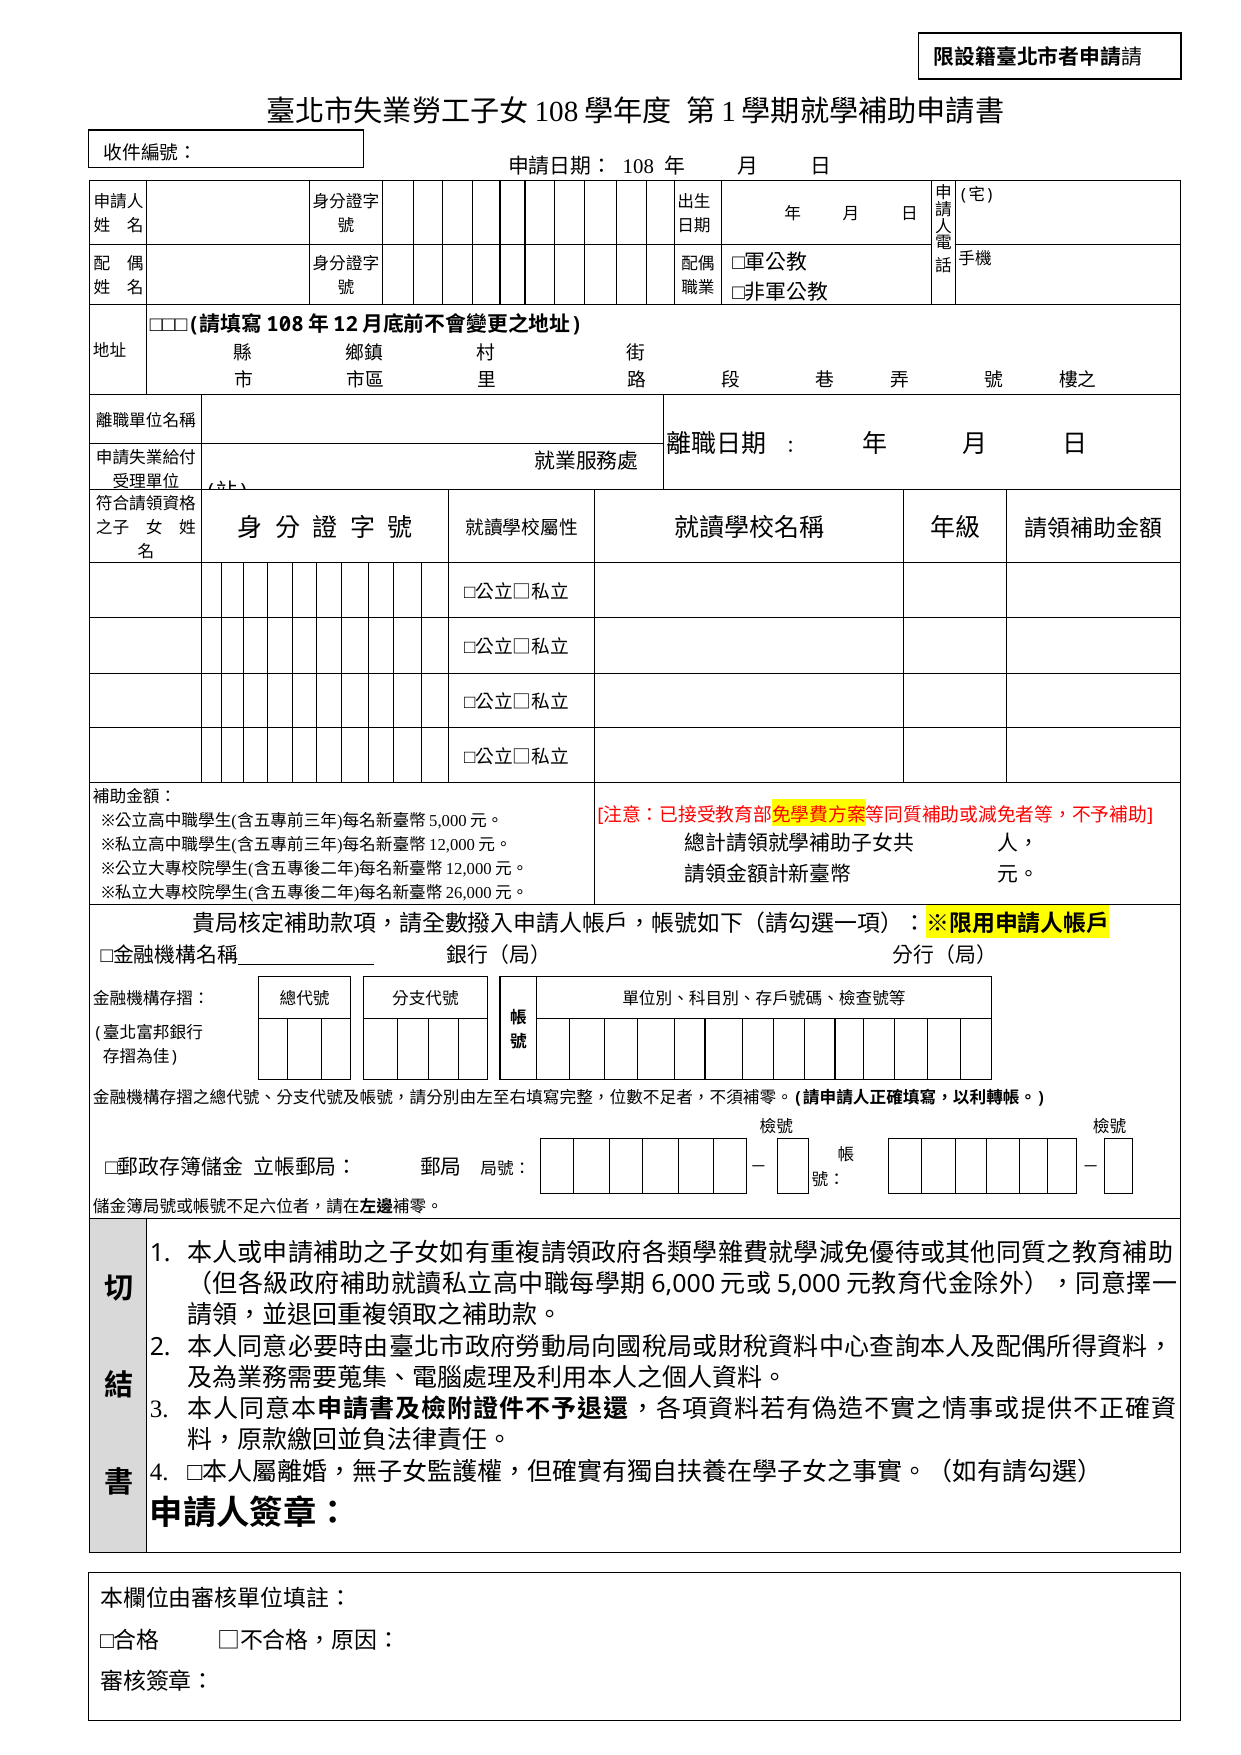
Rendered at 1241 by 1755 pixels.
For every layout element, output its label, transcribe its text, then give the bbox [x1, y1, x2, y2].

table_cell 離職單位名稱 [90, 395, 201, 443]
table_header [443, 181, 472, 244]
table_cell 分行（局） [709, 938, 1180, 976]
table_header [473, 181, 499, 244]
table_cell [244, 618, 267, 673]
table_header [383, 181, 413, 244]
table_cell [147, 245, 309, 304]
table_cell [778, 1139, 808, 1192]
table_cell [904, 563, 1006, 617]
table_cell [222, 674, 243, 727]
table_cell 地址 [90, 305, 146, 394]
table_cell (臺北富邦銀行 存摺為佳) [90, 1018, 258, 1078]
table_cell [595, 728, 903, 782]
table_cell [488, 976, 499, 1078]
table_cell [610, 1139, 642, 1192]
table_cell [244, 563, 267, 617]
table_cell □金融機構名稱 [90, 938, 382, 976]
table_header [647, 181, 674, 244]
table_cell 補助金額： ※公立高中職學生(含五專前三年)每名新臺幣5,000元。 ※私立高中職學生(含五專前三年)每名新臺幣12,000元。 ※公立大專校院學生(含五專後二年)每名新臺幣12,000元。 ※私立大專校院學生(含五專後二年)每名新臺幣26,000元。 [90, 783, 594, 904]
table_cell － [1077, 1138, 1104, 1192]
table_cell [555, 245, 584, 304]
table_cell [244, 674, 267, 727]
table_cell 儲金簿局號或帳號不足六位者，請在左邊補零。 [90, 1193, 1180, 1218]
table_cell 配 偶姓 名 [90, 245, 146, 304]
table_cell [864, 1019, 894, 1078]
table_cell □公立□私立 [449, 674, 594, 727]
table_cell [369, 674, 393, 727]
table_cell 銀行（局） [382, 938, 709, 976]
table_cell 申請失業給付 受理單位 [90, 444, 201, 489]
table_cell [961, 1019, 991, 1078]
table_header 身分證字號 [310, 181, 382, 244]
table_cell 本人或申請補助之子女如有重複請領政府各類學雜費就學減免優待或其他同質之教育補助（但各級政府補助就讀私立高中職每學期6,000元或5,000元教育代金除外），同意擇一請領，並退回重複領取之補助款。 本人同意必要時由臺北市政府勞動局向國稅局或財稅資料中心查詢本人及配偶所得資料，及為業務需要蒐集、電腦處理及利用本人之個人資料。 本人同意本申請書及檢附證件不予退還，各項資料若有偽造不實之情事或提供不正確資料，原款繳回並負法律責任。 □本人屬離婚，無子女監護權，但確實有獨自扶養在學子女之事實。（如有請勾選） 申請人簽章： [147, 1219, 1180, 1552]
table_cell □軍公教 □非軍公教 [722, 245, 931, 304]
table_cell 離職日期 ﹕ 年 月 日 [664, 395, 1180, 489]
table_cell [1020, 1139, 1047, 1192]
table_cell [244, 728, 267, 782]
table_cell [836, 1019, 863, 1078]
table_cell [293, 618, 316, 673]
table_cell [429, 1019, 458, 1078]
table_cell [1133, 1138, 1180, 1192]
table_cell [317, 563, 341, 617]
table_cell [369, 618, 393, 673]
table_cell [注意：已接受教育部免學費方案等同質補助或減免者等，不予補助] 總計請領就學補助子女共 人， 請領金額計新臺幣 元。 [595, 783, 1180, 904]
table_cell [526, 245, 554, 304]
table_cell [422, 563, 448, 617]
table_header 申請人電 話 [932, 181, 955, 304]
table_cell [293, 674, 316, 727]
table_cell － [747, 1138, 777, 1192]
table_cell [414, 245, 442, 304]
table_cell [805, 1019, 834, 1078]
table_cell [394, 618, 421, 673]
table_cell [574, 1139, 609, 1192]
table_cell [992, 1018, 1180, 1078]
table_cell [422, 674, 448, 727]
table_cell 貴局核定補助款項，請全數撥入申請人帳戶，帳號如下（請勾選一項）：※限用申請人帳戶 [90, 905, 1180, 938]
table_cell 身 分 證 字 號 [202, 490, 448, 562]
table_cell [268, 728, 292, 782]
table_header 年 月 日 [722, 181, 931, 244]
table_cell 年級 [904, 490, 1006, 562]
table_cell [928, 1019, 960, 1078]
table_header [585, 181, 616, 244]
table_cell [537, 1019, 569, 1078]
table_cell [992, 976, 1180, 1018]
table_cell [889, 1139, 921, 1192]
table_cell [643, 1139, 678, 1192]
table_cell [202, 395, 663, 443]
table_cell 帳 號 [501, 977, 536, 1078]
table_cell [202, 563, 221, 617]
table_cell 配偶 職業 [675, 245, 721, 304]
table_cell [1007, 728, 1180, 782]
table_cell [679, 1139, 713, 1192]
table_cell [706, 1019, 742, 1078]
table_cell □公立□私立 [449, 728, 594, 782]
table_cell [222, 728, 243, 782]
table_cell 檢號 檢號 [90, 1113, 1180, 1137]
table_cell [394, 563, 421, 617]
table_cell [1007, 618, 1180, 673]
table_header [147, 181, 309, 244]
table_cell [987, 1139, 1019, 1192]
table_cell [774, 1019, 804, 1078]
table_cell [293, 563, 316, 617]
table_cell 單位別、科目別、存戶號碼、檢查號等 [537, 977, 991, 1018]
table_cell [647, 245, 674, 304]
table_cell [904, 674, 1006, 727]
table_cell 請領補助金額 [1007, 490, 1180, 562]
table_cell [268, 618, 292, 673]
table_cell [585, 245, 616, 304]
table_cell [675, 1019, 704, 1078]
table_cell 就業服務處(站) [202, 444, 663, 489]
table_cell [956, 1139, 986, 1192]
table_cell 分支代號 [364, 977, 487, 1018]
table_cell [605, 1019, 637, 1078]
table_cell [369, 728, 393, 782]
table_header (宅) [956, 181, 1180, 244]
table_cell [342, 674, 368, 727]
table_cell [595, 618, 903, 673]
table_cell [422, 728, 448, 782]
table_cell 切 結 書 [90, 1219, 146, 1552]
table_cell [541, 1139, 573, 1192]
table_cell [922, 1139, 955, 1192]
table_cell [617, 245, 646, 304]
table_header [555, 181, 584, 244]
table_header 本欄位由審核單位填註： □合格 □不合格，原因： 審核簽章： [89, 1573, 1180, 1719]
table_cell [90, 674, 201, 727]
table_header [526, 181, 554, 244]
table_cell [1048, 1139, 1076, 1192]
table_cell [364, 1019, 397, 1078]
table_cell [394, 674, 421, 727]
text 臺北市失業勞工子女108學年度 第1學期就學補助申請書 [89, 88, 1181, 130]
table_cell [595, 674, 903, 727]
table_header [617, 181, 646, 244]
table_cell 總代號 [259, 977, 350, 1018]
table_cell [743, 1019, 773, 1078]
table_header 申請人姓 名 [90, 181, 146, 244]
text 申請日期： 108 年 月 日 [190, 149, 1181, 179]
table_cell [570, 1019, 604, 1078]
table_cell [317, 674, 341, 727]
table_cell □公立□私立 [449, 618, 594, 673]
table_cell [259, 1019, 287, 1078]
table_cell 身分證字號 [310, 245, 382, 304]
table_cell 金融機構存摺之總代號、分支代號及帳號，請分別由左至右填寫完整，位數不足者，不須補零。(請申請人正確填寫，以利轉帳。) [90, 1079, 1180, 1113]
table_cell [1007, 563, 1180, 617]
table_cell 金融機構存摺： [90, 976, 258, 1018]
table_cell [904, 618, 1006, 673]
table_cell [268, 563, 292, 617]
table_cell [638, 1019, 674, 1078]
table_cell [714, 1139, 746, 1192]
table_cell □公立□私立 [449, 563, 594, 617]
table_cell 手機 [956, 245, 1180, 304]
table_cell [1007, 674, 1180, 727]
table_cell 就讀學校屬性 [449, 490, 594, 562]
table_cell [459, 1019, 487, 1078]
table_cell [222, 618, 243, 673]
table_cell [351, 976, 363, 1078]
table_cell [293, 728, 316, 782]
table_header 出生 日期 [675, 181, 721, 244]
table_cell [595, 563, 903, 617]
table_cell 帳號： [809, 1138, 888, 1192]
table_cell [317, 728, 341, 782]
table_cell [202, 674, 221, 727]
table_cell [288, 1019, 321, 1078]
table_cell [317, 618, 341, 673]
table_cell 就讀學校名稱 [595, 490, 903, 562]
table_cell [394, 728, 421, 782]
table_cell [369, 563, 393, 617]
table_cell □郵政存簿儲金 立帳郵局： 郵局 局號： [90, 1138, 540, 1192]
table_cell [473, 245, 499, 304]
table_cell [443, 245, 472, 304]
table_cell [422, 618, 448, 673]
table_cell 符合請領資格之子 女 姓 名 [90, 490, 201, 562]
table_cell [1105, 1139, 1132, 1192]
table_cell [322, 1019, 350, 1078]
table_cell [383, 245, 413, 304]
table_cell [90, 728, 201, 782]
table_cell [398, 1019, 428, 1078]
table_cell [222, 563, 243, 617]
table_header [414, 181, 442, 244]
table_cell [895, 1019, 927, 1078]
table_cell [904, 728, 1006, 782]
table_cell [342, 728, 368, 782]
table_cell [202, 618, 221, 673]
table_cell [501, 245, 524, 304]
table_header [501, 181, 524, 244]
table_cell [268, 674, 292, 727]
table_cell [342, 618, 368, 673]
table_cell □□□(請填寫108年12月底前不會變更之地址) 縣 鄉鎮 村 街 市 市區 里 路 段 巷 弄 號 樓之 [147, 305, 1180, 394]
table_cell [342, 563, 368, 617]
table_cell [90, 618, 201, 673]
table_cell [90, 563, 201, 617]
table_cell [202, 728, 221, 782]
